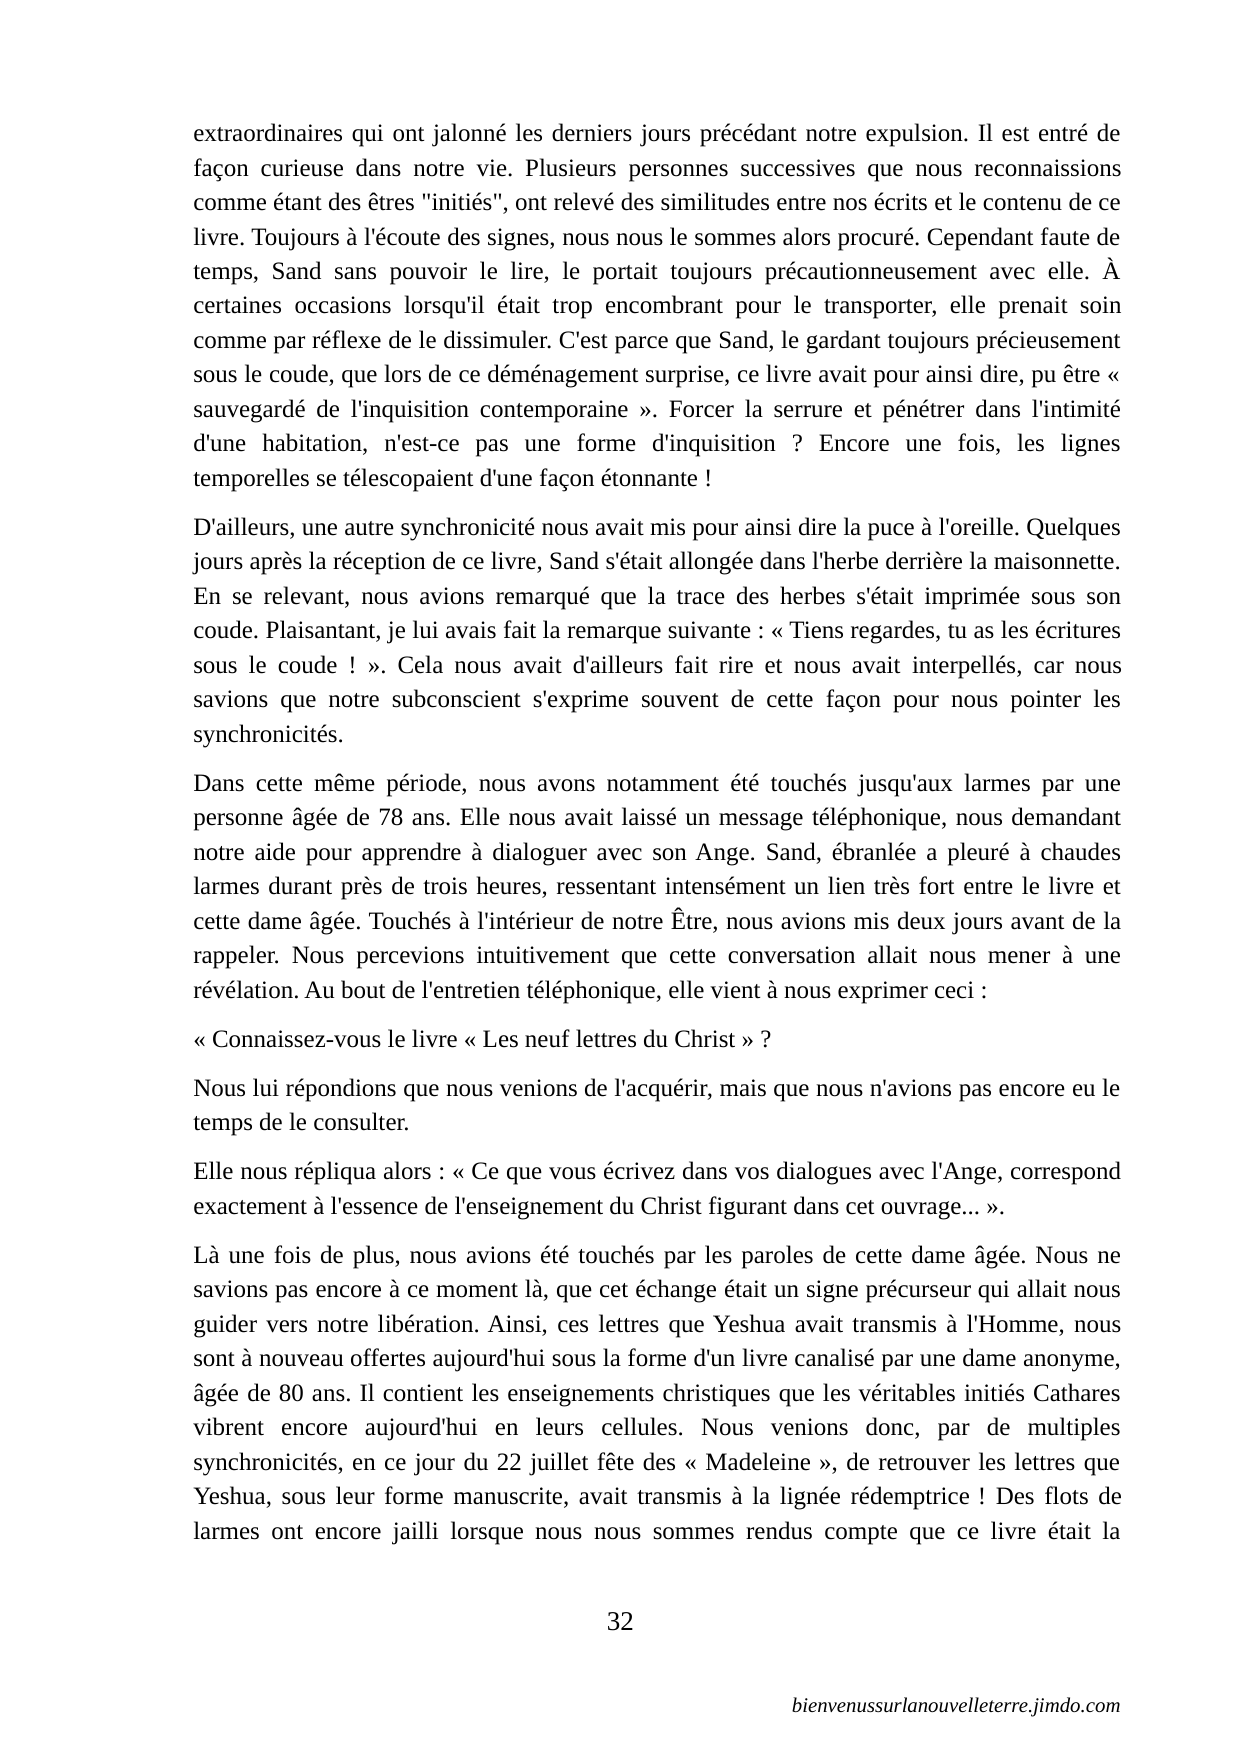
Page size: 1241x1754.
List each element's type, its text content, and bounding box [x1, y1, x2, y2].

text Dans cette même période, nous avons notamment été touchés jusqu'aux larmes par une personne âgée de 78 ans. Elle nous avait laissé un message téléphonique, nous demandant notre aide pour apprendre à dialoguer avec son Ange. Sand, ébranlée a pleuré à chaudes larmes durant près de trois heures, ressentant intensément un lien très fort entre le livre et cette dame âgée. Touchés à l'intérieur de notre Être, nous avions mis deux jours avant de la rappeler. Nous percevions intuitivement que cette conversation allait nous mener à une révélation. Au bout de l'entretien téléphonique, elle vient à nous exprimer ceci : [193, 768, 1122, 1003]
text Elle nous répliqua alors : « Ce que vous écrivez dans vos dialogues avec l'Ange, correspond exactement à l'essence de l'enseignement du Christ figurant dans cet ouvrage... ». [193, 1156, 1122, 1220]
text D'ailleurs, une autre synchronicité nous avait mis pour ainsi dire la puce à l'oreille. Quelques jours après la réception de ce livre, Sand s'était allongée dans l'herbe derrière la maisonnette. En se relevant, nous avions remarqué que la trace des herbes s'était imprimée sous son coude. Plaisantant, je lui avais fait la remarque suivante : « Tiens regardes, tu as les écritures sous le coude ! ». Cela nous avait d'ailleurs fait rire et nous avait interpellés, car nous savions que notre subconscient s'exprime souvent de cette façon pour nous pointer les synchronicités. [193, 512, 1122, 748]
text « Connaissez-vous le livre « Les neuf lettres du Christ » ? [193, 1024, 1122, 1053]
text extraordinaires qui ont jalonné les derniers jours précédant notre expulsion. Il est entré de façon curieuse dans notre vie. Plusieurs personnes successives que nous reconnaissions comme étant des êtres "initiés", ont relevé des similitudes entre nos écrits et le contenu de ce livre. Toujours à l'écoute des signes, nous nous le sommes alors procuré. Cependant faute de temps, Sand sans pouvoir le lire, le portait toujours précautionneusement avec elle. À certaines occasions lorsqu'il était trop encombrant pour le transporter, elle prenait soin comme par réflexe de le dissimuler. C'est parce que Sand, le gardant toujours précieusement sous le coude, que lors de ce déménagement surprise, ce livre avait pour ainsi dire, pu être « sauvegardé de l'inquisition contemporaine ». Forcer la serrure et pénétrer dans l'intimité d'une habitation, n'est-ce pas une forme d'inquisition ? Encore une fois, les lignes temporelles se télescopaient d'une façon étonnante ! [193, 118, 1122, 492]
text Nous lui répondions que nous venions de l'acquérir, mais que nous n'avions pas encore eu le temps de le consulter. [193, 1073, 1122, 1136]
text Là une fois de plus, nous avions été touchés par les paroles de cette dame âgée. Nous ne savions pas encore à ce moment là, que cet échange était un signe précurseur qui allait nous guider vers notre libération. Ainsi, ces lettres que Yeshua avait transmis à l'Homme, nous sont à nouveau offertes aujourd'hui sous la forme d'un livre canalisé par une dame anonyme, âgée de 80 ans. Il contient les enseignements christiques que les véritables initiés Cathares vibrent encore aujourd'hui en leurs cellules. Nous venions donc, par de multiples synchronicités, en ce jour du 22 juillet fête des « Madeleine », de retrouver les lettres que Yeshua, sous leur forme manuscrite, avait transmis à la lignée rédemptrice ! Des flots de larmes ont encore jailli lorsque nous nous sommes rendus compte que ce livre était la [193, 1240, 1122, 1544]
